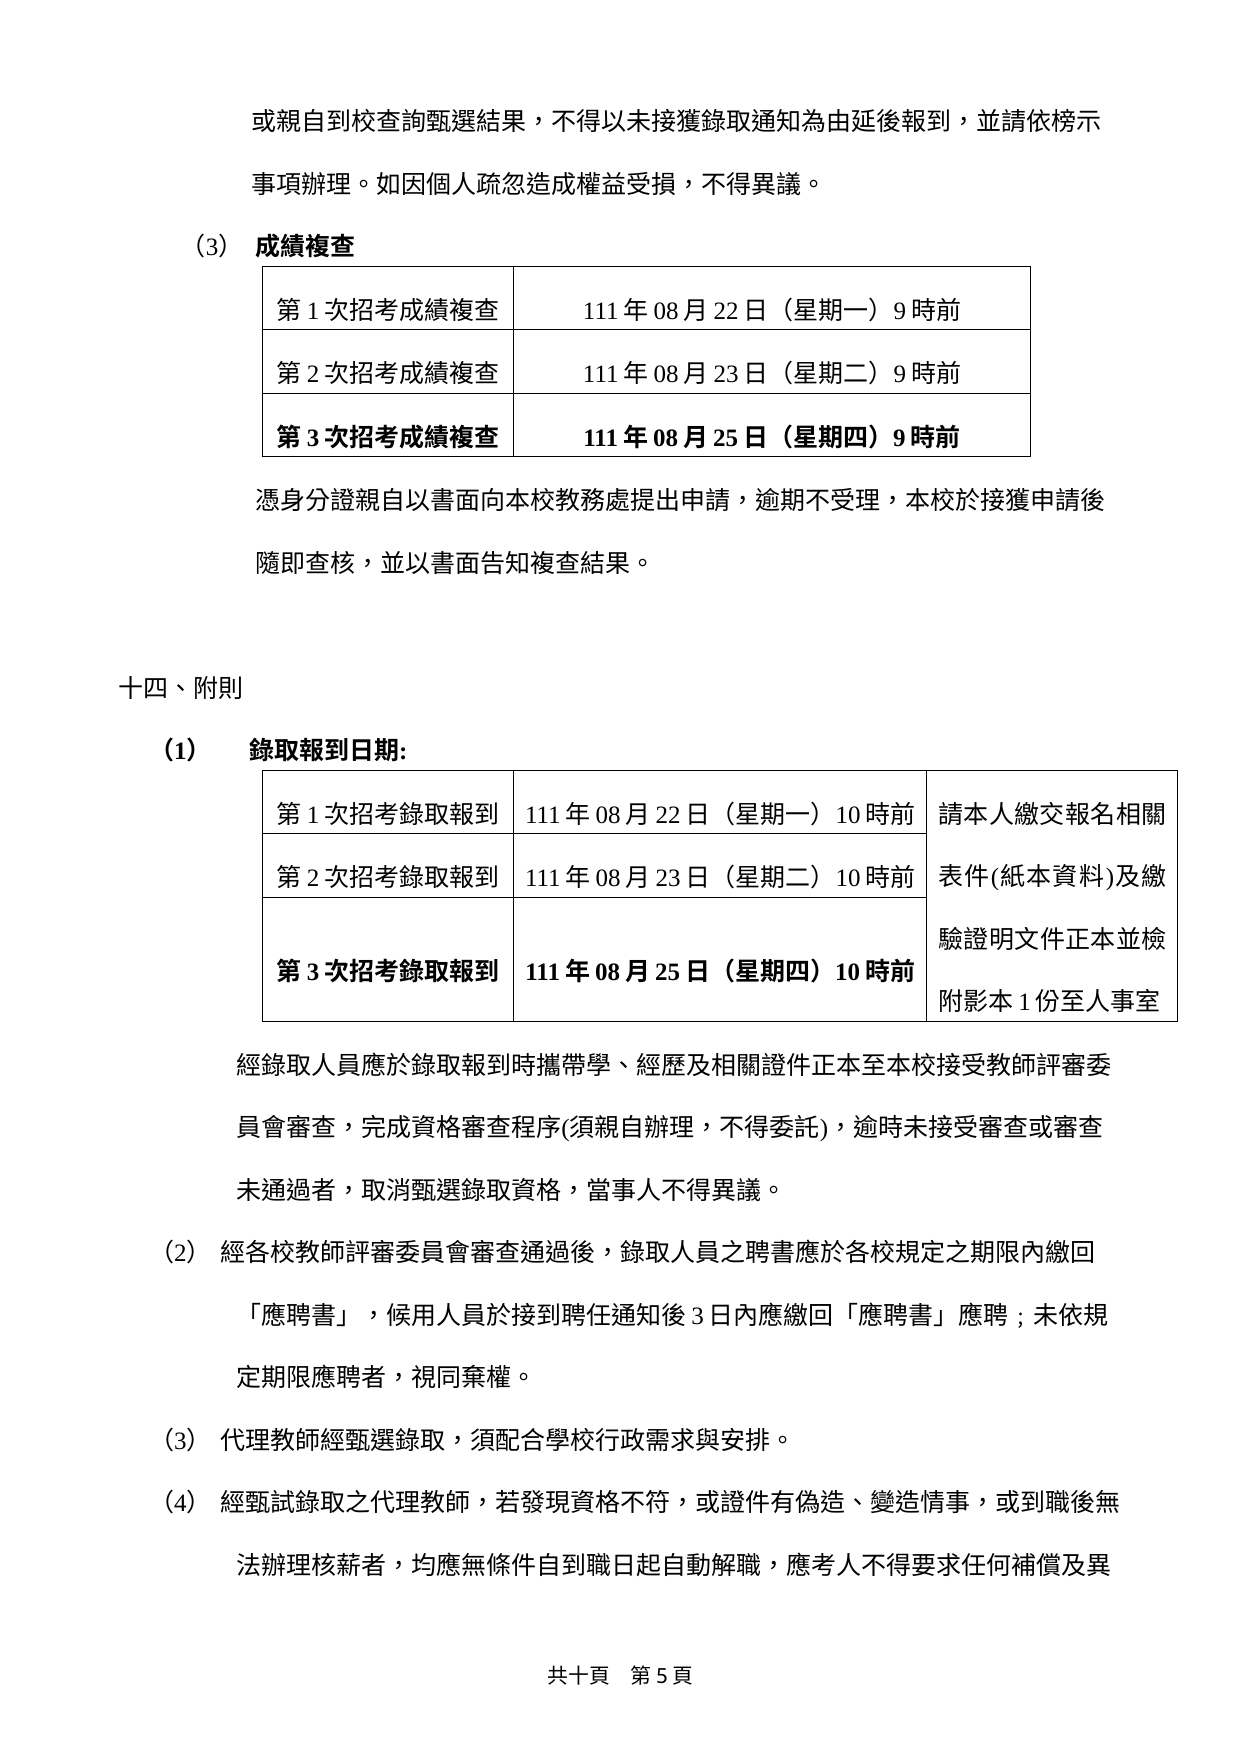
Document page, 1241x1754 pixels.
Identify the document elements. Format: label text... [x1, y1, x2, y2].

list 經各校教師評審委員會審查通過後，錄取人員之聘書應於各校規定之期限內繳回「應聘書」，候用人員於接到聘任通知後3日內應繳回「應聘書」應聘﹔未依規定期限應聘者，視同棄權。 [149, 1209, 1122, 1397]
list 成績複查 [181, 203, 1122, 266]
table_cell 111年08月23日（星期二）9時前 [514, 330, 1030, 393]
table_cell 111年08月25日（星期四）10時前 [514, 898, 926, 1021]
table_cell 111年08月23日（星期二）10時前 [514, 834, 926, 897]
text 經錄取人員應於錄取報到時攜帶學、經歷及相關證件正本至本校接受教師評審委員會審查，完成資格審查程序(須親自辦理，不得委託)，逾時未接受審查或審查未通過者，取消甄選錄取資格，當事人不得異議。 [236, 1022, 1122, 1209]
list 經甄試錄取之代理教師，若發現資格不符，或證件有偽造、變造情事，或到職後無法辦理核薪者，均應無條件自到職日起自動解職，應考人不得要求任何補償及異 [149, 1459, 1122, 1584]
text 或親自到校查詢甄選結果，不得以未接獲錄取通知為由延後報到，並請依榜示事項辦理。如因個人疏忽造成權益受損，不得異議。 [251, 78, 1122, 203]
list 錄取報到日期: [149, 707, 1122, 770]
table_header 請本人繳交報名相關表件(紙本資料)及繳驗證明文件正本並檢附影本1份至人事室 [927, 771, 1177, 1021]
text 十四、附則 [118, 645, 1122, 707]
table_cell 第2次招考成績複查 [263, 330, 513, 393]
table_header 第1次招考成績複查 [263, 267, 513, 329]
table_header 111年08月22日（星期一）9時前 [514, 267, 1030, 329]
table_header 111年08月22日（星期一）10時前 [514, 771, 926, 833]
text 憑身分證親自以書面向本校教務處提出申請，逾期不受理，本校於接獲申請後隨即查核，並以書面告知複查結果。 [256, 457, 1122, 582]
table_cell 第3次招考錄取報到 [263, 898, 513, 1021]
table_cell 第2次招考錄取報到 [263, 834, 513, 897]
list 代理教師經甄選錄取，須配合學校行政需求與安排。 [149, 1397, 1122, 1459]
table_cell 第3次招考成績複查 [263, 394, 513, 456]
table_header 第1次招考錄取報到 [263, 771, 513, 833]
table_cell 111年08月25日（星期四）9時前 [514, 394, 1030, 456]
